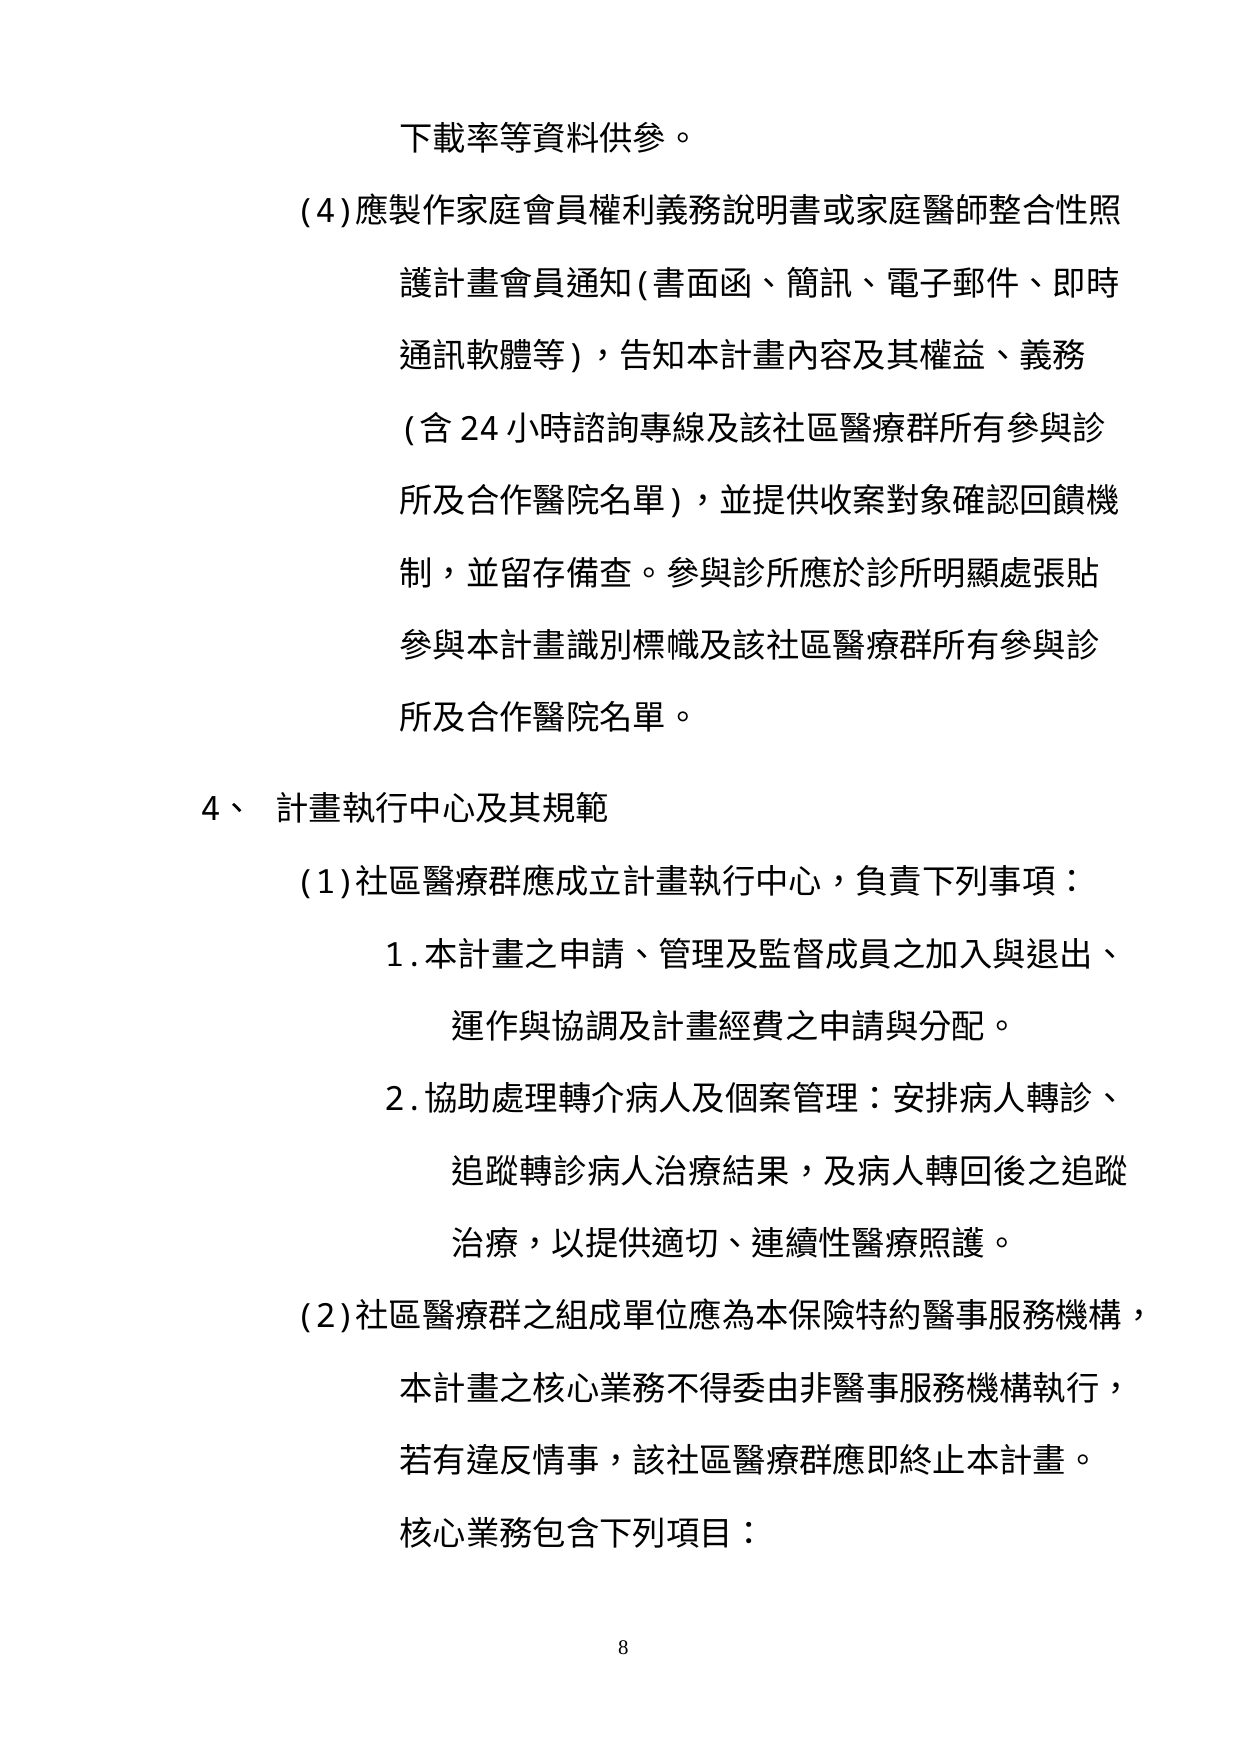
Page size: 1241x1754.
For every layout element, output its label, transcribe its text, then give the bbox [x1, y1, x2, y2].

list 社區醫療群應成立計畫執行中心，負責下列事項： [295, 855, 1128, 903]
list 應製作家庭會員權利義務說明書或家庭醫師整合性照護計畫會員通知(書面函、簡訊、電子郵件、即時通訊軟體等)，告知本計畫內容及其權益、義務(含24小時諮詢專線及該社區醫療群所有參與診所及合作醫院名單)，並提供收案對象確認回饋機制，並留存備查。參與診所應於診所明顯處張貼參與本計畫識別標幟及該社區醫療群所有參與診所及合作醫院名單。 [295, 184, 1128, 739]
list 下載率等資料供參。 [295, 112, 1128, 160]
list 社區醫療群之組成單位應為本保險特約醫事服務機構，本計畫之核心業務不得委由非醫事服務機構執行，若有違反情事，該社區醫療群應即終止本計畫。核心業務包含下列項目： [295, 1289, 1128, 1554]
list 計畫執行中心及其規範 [200, 782, 1128, 831]
list 協助處理轉介病人及個案管理：安排病人轉診、追蹤轉診病人治療結果，及病人轉回後之追蹤治療，以提供適切、連續性醫療照護。 [384, 1072, 1128, 1265]
list 本計畫之申請、管理及監督成員之加入與退出、運作與協調及計畫經費之申請與分配。 [384, 927, 1128, 1048]
